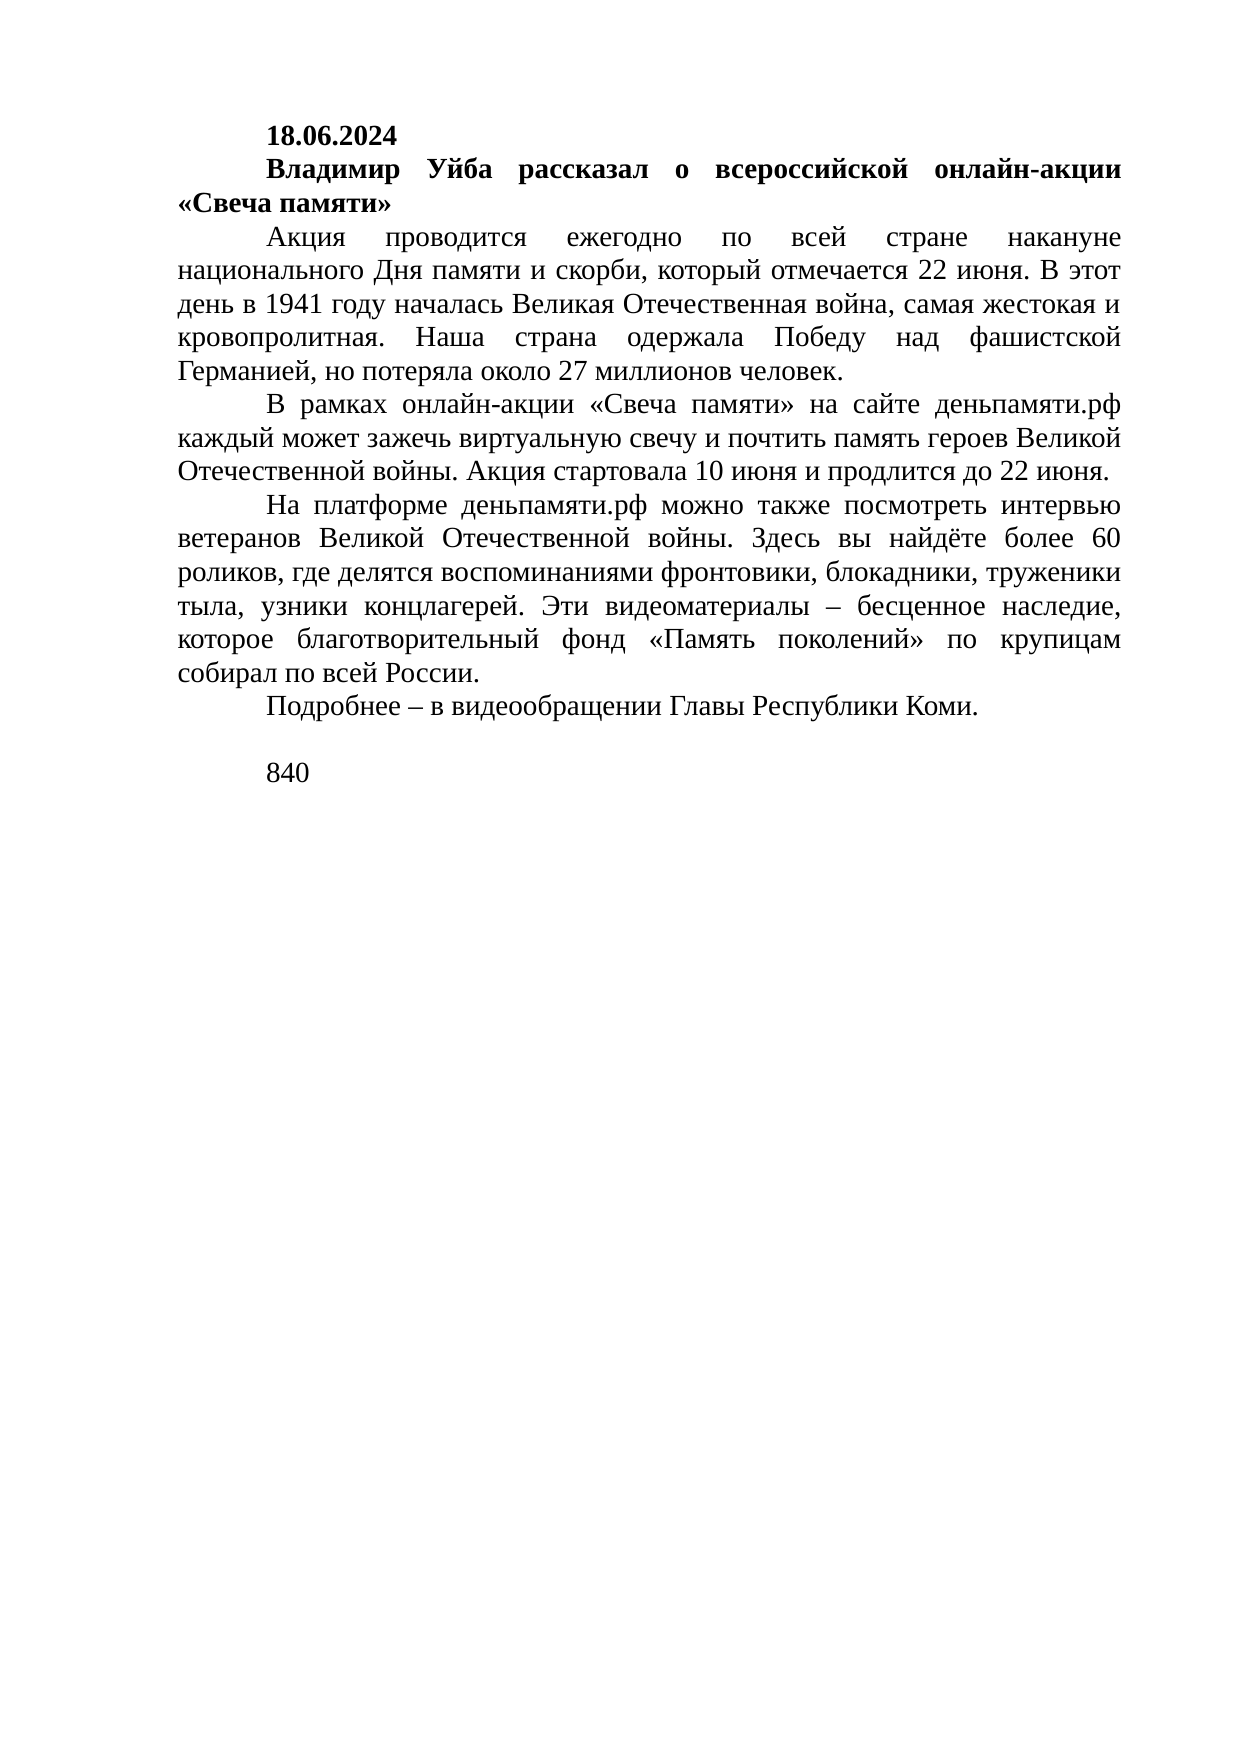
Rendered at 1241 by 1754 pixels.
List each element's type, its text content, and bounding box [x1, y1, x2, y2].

text Владимир Уйба рассказал о всероссийской онлайн-акции «Свеча памяти» [177, 152, 1122, 219]
text 840 [177, 755, 1122, 789]
text Подробнее – в видеообращении Главы Республики Коми. [177, 688, 1122, 722]
text На платформе деньпамяти.рф можно также посмотреть интервью ветеранов Великой Отечественной войны. Здесь вы найдёте более 60 роликов, где делятся воспоминаниями фронтовики, блокадники, труженики тыла, узники концлагерей. Эти видеоматериалы – бесценное наследие, которое благотворительный фонд «Память поколений» по крупицам собирал по всей России. [177, 487, 1122, 688]
text Акция проводится ежегодно по всей стране накануне национального Дня памяти и скорби, который отмечается 22 июня. В этот день в 1941 году началась Великая Отечественная война, самая жестокая и кровопролитная. Наша страна одержала Победу над фашистской Германией, но потеряла около 27 миллионов человек. [177, 219, 1122, 386]
text 18.06.2024 [177, 118, 1122, 152]
text В рамках онлайн-акции «Свеча памяти» на сайте деньпамяти.рф каждый может зажечь виртуальную свечу и почтить память героев Великой Отечественной войны. Акция стартовала 10 июня и продлится до 22 июня. [177, 386, 1122, 487]
